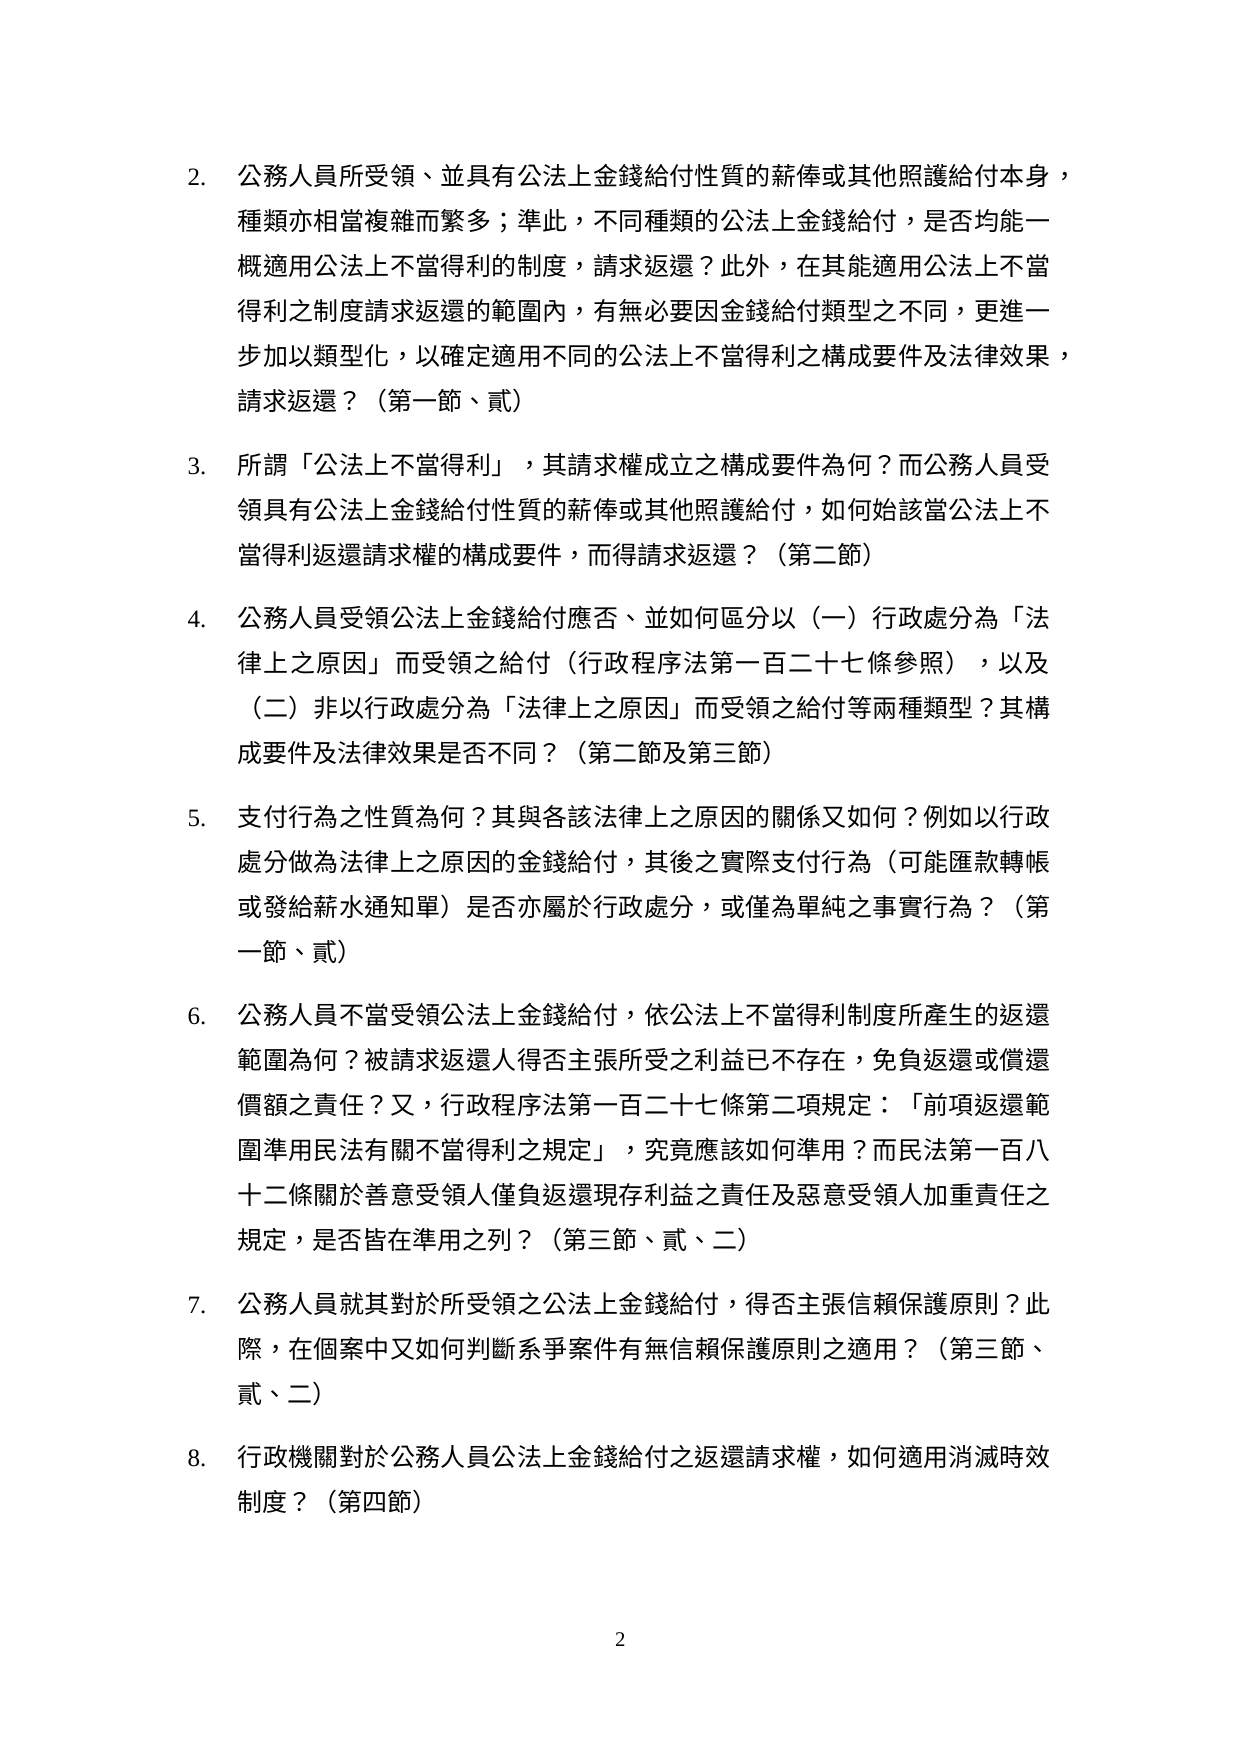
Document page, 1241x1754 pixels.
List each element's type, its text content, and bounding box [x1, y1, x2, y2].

list 公務人員所受領、並具有公法上金錢給付性質的薪俸或其他照護給付本身，種類亦相當複雜而繁多；準此，不同種類的公法上金錢給付，是否均能一概適用公法上不當得利的制度，請求返還？此外，在其能適用公法上不當得利之制度請求返還的範圍內，有無必要因金錢給付類型之不同，更進一步加以類型化，以確定適用不同的公法上不當得利之構成要件及法律效果，請求返還？（第一節、貳） [187, 150, 1053, 412]
list 行政機關對於公務人員公法上金錢給付之返還請求權，如何適用消滅時效制度？（第四節） [187, 1431, 1053, 1513]
list 公務人員受領公法上金錢給付應否、並如何區分以（一）行政處分為「法律上之原因」而受領之給付（行政程序法第一百二十七條參照），以及（二）非以行政處分為「法律上之原因」而受領之給付等兩種類型？其構成要件及法律效果是否不同？（第二節及第三節） [187, 592, 1053, 764]
list 所謂「公法上不當得利」，其請求權成立之構成要件為何？而公務人員受領具有公法上金錢給付性質的薪俸或其他照護給付，如何始該當公法上不當得利返還請求權的構成要件，而得請求返還？（第二節） [187, 438, 1053, 566]
list 公務人員不當受領公法上金錢給付，依公法上不當得利制度所產生的返還範圍為何？被請求返還人得否主張所受之利益已不存在，免負返還或償還價額之責任？又，行政程序法第一百二十七條第二項規定：「前項返還範圍準用民法有關不當得利之規定」，究竟應該如何準用？而民法第一百八十二條關於善意受領人僅負返還現存利益之責任及惡意受領人加重責任之規定，是否皆在準用之列？（第三節、貳、二） [187, 989, 1053, 1251]
list 公務人員就其對於所受領之公法上金錢給付，得否主張信賴保護原則？此際，在個案中又如何判斷系爭案件有無信賴保護原則之適用？（第三節、貳、二） [187, 1277, 1053, 1405]
list 支付行為之性質為何？其與各該法律上之原因的關係又如何？例如以行政處分做為法律上之原因的金錢給付，其後之實際支付行為（可能匯款轉帳或發給薪水通知單）是否亦屬於行政處分，或僅為單純之事實行為？（第一節、貳） [187, 790, 1053, 963]
